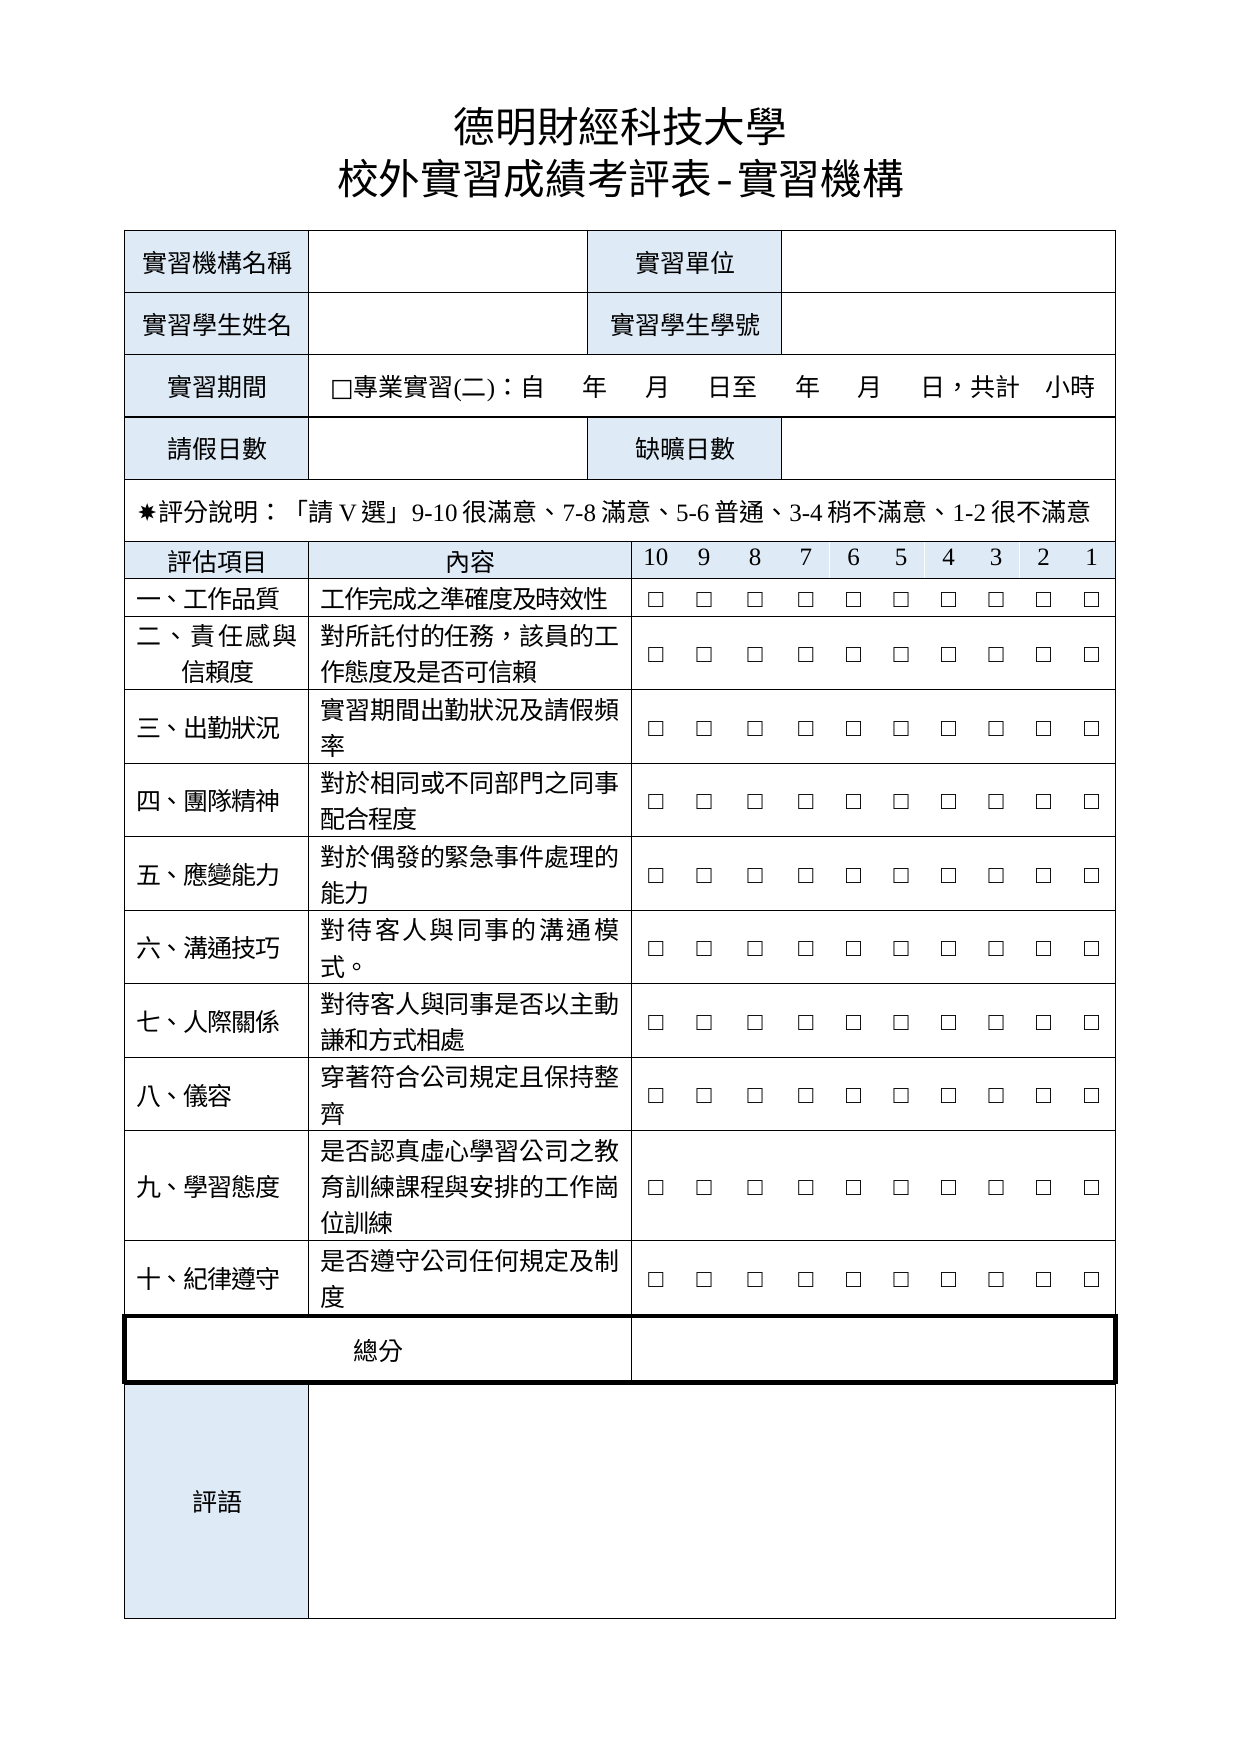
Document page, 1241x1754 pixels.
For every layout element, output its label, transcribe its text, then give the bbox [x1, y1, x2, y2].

table_cell □ [1020, 1131, 1067, 1240]
table_cell □ [925, 690, 972, 763]
table_cell □ [632, 911, 680, 983]
table_cell 對待客人與同事是否以主動謙和方式相處 [309, 984, 631, 1057]
table_cell □ [782, 617, 829, 689]
table_cell 三、出勤狀況 [125, 690, 308, 763]
table_cell 內容 [309, 542, 631, 578]
table_cell 實習學生學號 [588, 293, 781, 354]
table_cell □ [972, 837, 1019, 910]
table_cell □ [680, 984, 728, 1057]
table_cell □ [680, 1058, 728, 1130]
table_cell □ [632, 1058, 680, 1130]
table_cell □ [680, 1131, 728, 1240]
table_cell □ [632, 690, 680, 763]
table_cell 評估項目 [125, 542, 308, 578]
table_cell □ [782, 1241, 829, 1314]
table_cell □ [830, 617, 877, 689]
text 德明財經科技大學 [124, 100, 1116, 152]
table_cell □ [782, 984, 829, 1057]
table_cell 請假日數 [125, 418, 308, 479]
table_cell □ [925, 1131, 972, 1240]
table_cell □ [972, 1131, 1019, 1240]
table_cell □ [925, 1241, 972, 1314]
table_cell 7 [782, 542, 829, 578]
table_header 實習單位 [588, 231, 781, 292]
table_cell □ [680, 837, 728, 910]
table_cell □ [1067, 617, 1115, 689]
table_cell □ [782, 764, 829, 836]
table_cell 一、工作品質 [125, 579, 308, 616]
table_cell □ [972, 1058, 1019, 1130]
table_cell [309, 1385, 1115, 1618]
table_cell □ [972, 579, 1019, 616]
table_cell □ [1020, 1058, 1067, 1130]
table_cell □ [972, 617, 1019, 689]
table_cell 穿著符合公司規定且保持整齊 [309, 1058, 631, 1130]
table_header [782, 231, 1115, 292]
table_cell 實習期間出勤狀況及請假頻率 [309, 690, 631, 763]
table_cell 1 [1067, 542, 1115, 578]
table_cell 六、溝通技巧 [125, 911, 308, 983]
table_header [309, 231, 587, 292]
table_cell 實習學生姓名 [125, 293, 308, 354]
table_cell 4 [925, 542, 972, 578]
table_cell □ [1020, 1241, 1067, 1314]
table_cell 缺曠日數 [588, 418, 781, 479]
table_cell □ [877, 1241, 924, 1314]
table_cell □ [632, 579, 680, 616]
table_cell 九、學習態度 [125, 1131, 308, 1240]
table_cell 七、人際關係 [125, 984, 308, 1057]
table_cell 對待客人與同事的溝通模式。 [309, 911, 631, 983]
table_cell 四、團隊精神 [125, 764, 308, 836]
table_cell □ [1067, 1131, 1115, 1240]
table_cell □ [877, 1131, 924, 1240]
table_cell □ [632, 984, 680, 1057]
table_cell □ [1020, 617, 1067, 689]
table_cell □ [1067, 837, 1115, 910]
table_cell □ [1020, 837, 1067, 910]
table_cell □ [925, 984, 972, 1057]
table_cell [782, 293, 1115, 354]
table_cell □ [680, 690, 728, 763]
table_cell □ [830, 579, 877, 616]
table_cell □ [925, 1058, 972, 1130]
table_cell □ [728, 764, 782, 836]
table_cell □ [728, 1058, 782, 1130]
table_cell 八、儀容 [125, 1058, 308, 1130]
table_cell 工作完成之準確度及時效性 [309, 579, 631, 616]
table_cell □ [830, 1241, 877, 1314]
table_cell 對於相同或不同部門之同事配合程度 [309, 764, 631, 836]
table_cell □ [1067, 579, 1115, 616]
table_cell □ [728, 690, 782, 763]
table_cell [632, 1318, 1113, 1380]
table_cell □ [782, 837, 829, 910]
table_cell 二、責任感與信賴度 [125, 617, 308, 689]
table_cell □ [632, 837, 680, 910]
table_cell □ [830, 984, 877, 1057]
table_cell □ [728, 1131, 782, 1240]
table_cell □ [925, 764, 972, 836]
table_cell □ [782, 579, 829, 616]
table_cell 3 [972, 542, 1019, 578]
table_cell □ [728, 911, 782, 983]
table_cell □ [728, 1241, 782, 1314]
table_cell □ [728, 617, 782, 689]
table_cell □ [877, 579, 924, 616]
table_cell [309, 418, 587, 479]
table_cell □ [830, 911, 877, 983]
table_cell 5 [877, 542, 924, 578]
table_cell □ [830, 1131, 877, 1240]
table_cell □ [972, 984, 1019, 1057]
table_cell 9 [680, 542, 728, 578]
table_cell □ [925, 617, 972, 689]
table_cell □ [1067, 1241, 1115, 1314]
table_cell □ [782, 1131, 829, 1240]
table_cell □ [1020, 690, 1067, 763]
table_cell □ [1067, 764, 1115, 836]
table_cell □ [877, 984, 924, 1057]
table_cell 6 [830, 542, 877, 578]
table_cell 是否認真虛心學習公司之教育訓練課程與安排的工作崗位訓練 [309, 1131, 631, 1240]
table_cell □ [1020, 764, 1067, 836]
table_cell 十、紀律遵守 [125, 1241, 308, 1314]
table_cell □ [1020, 579, 1067, 616]
table_cell 對於偶發的緊急事件處理的能力 [309, 837, 631, 910]
table_cell □ [877, 617, 924, 689]
table_cell □ [680, 911, 728, 983]
table_cell □ [972, 911, 1019, 983]
table_cell □ [925, 911, 972, 983]
table_cell □ [1067, 1058, 1115, 1130]
table_cell 五、應變能力 [125, 837, 308, 910]
table_cell 2 [1020, 542, 1067, 578]
table_cell □ [1020, 911, 1067, 983]
table_cell □ [680, 579, 728, 616]
table_cell □ [680, 617, 728, 689]
table_cell □ [1067, 690, 1115, 763]
table_cell □ [877, 837, 924, 910]
table_cell □ [1067, 911, 1115, 983]
table_cell □ [972, 690, 1019, 763]
table_cell □ [632, 617, 680, 689]
table_cell □ [925, 837, 972, 910]
text 校外實習成績考評表-實習機構 [124, 152, 1116, 204]
table_header 實習機構名稱 [125, 231, 308, 292]
table_cell □ [782, 911, 829, 983]
table_cell □ [728, 984, 782, 1057]
table_cell [309, 293, 587, 354]
table_cell 評語 [125, 1385, 308, 1618]
table_cell □ [877, 690, 924, 763]
table_cell □ [1067, 984, 1115, 1057]
table_cell □ [680, 1241, 728, 1314]
table_cell □ [632, 764, 680, 836]
table_cell □ [728, 579, 782, 616]
table_cell 是否遵守公司任何規定及制度 [309, 1241, 631, 1314]
table_cell 10 [632, 542, 680, 578]
table_cell □ [925, 579, 972, 616]
table_cell □ [972, 1241, 1019, 1314]
table_cell □ [632, 1241, 680, 1314]
table_cell □專業實習(二)：自 年 月 日至 年 月 日，共計 小時 [309, 355, 1115, 416]
table_cell □ [830, 690, 877, 763]
table_cell □ [830, 837, 877, 910]
table_cell □ [972, 764, 1019, 836]
table_cell □ [877, 764, 924, 836]
table_cell 總分 [127, 1318, 631, 1380]
table_cell □ [782, 690, 829, 763]
table_cell □ [680, 764, 728, 836]
table_cell □ [782, 1058, 829, 1130]
table_cell 對所託付的任務，該員的工作態度及是否可信賴 [309, 617, 631, 689]
table_cell □ [877, 1058, 924, 1130]
table_cell 實習期間 [125, 355, 308, 416]
table_cell 8 [728, 542, 782, 578]
table_cell □ [1020, 984, 1067, 1057]
table_cell □ [728, 837, 782, 910]
table_cell 評分說明：「請V選」9-10很滿意、7-8滿意、5-6普通、3-4稍不滿意、1-2很不滿意 [125, 480, 1115, 541]
table_cell □ [830, 764, 877, 836]
table_cell [782, 418, 1115, 479]
table_cell □ [632, 1131, 680, 1240]
table_cell □ [877, 911, 924, 983]
table_cell □ [830, 1058, 877, 1130]
